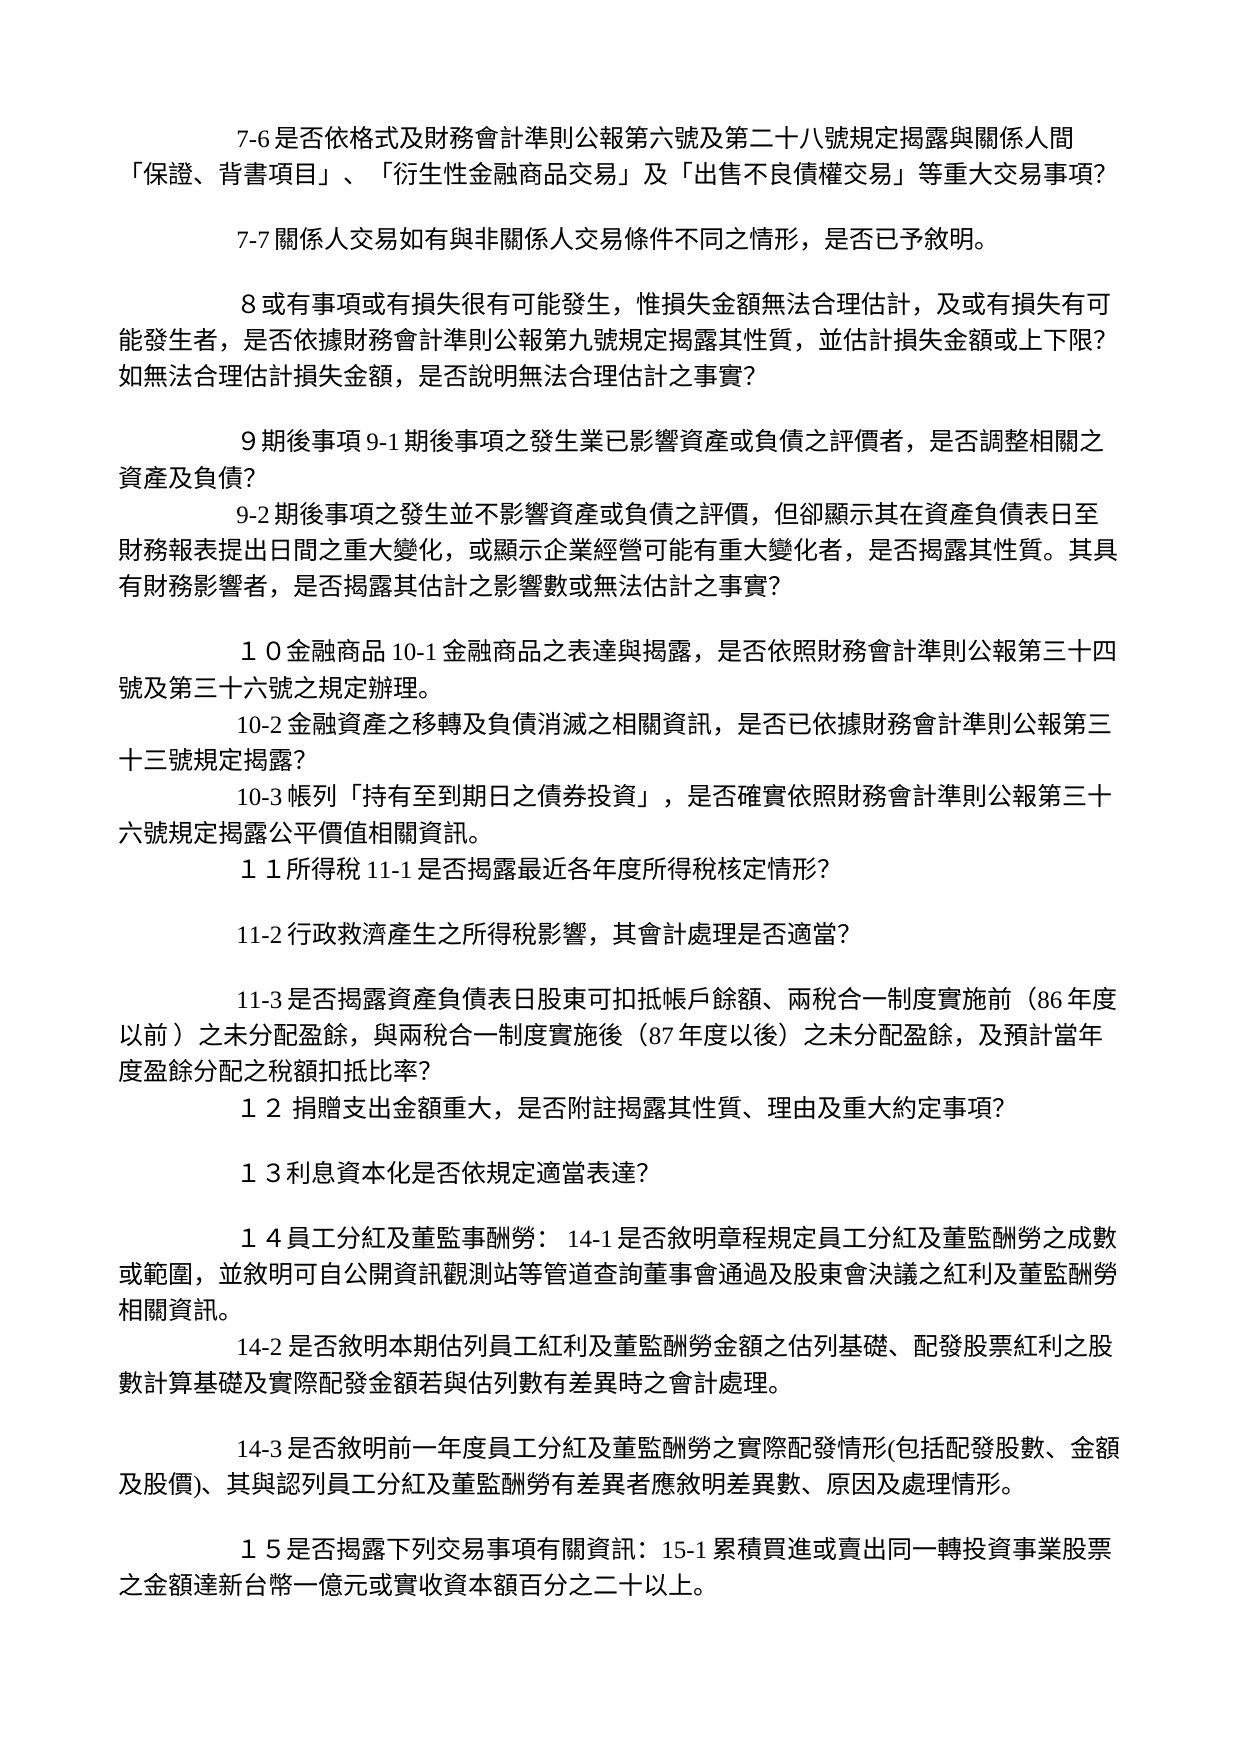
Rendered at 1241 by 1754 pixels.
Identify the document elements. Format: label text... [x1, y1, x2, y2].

text 票券金融股份有限公司 年度（半年度、第 季）財務報告公告申報檢查表 本檢查表分二部份，填表及複核注意事項如下： 第一部份：由公司填具，並應經二位簽證會計師逐項複核及表示意見。 公司應據實填報，會計師並應確實複核，不得有錯誤、疏漏、虛偽不實或隱匿之情事。 第一、三季合併財務報表如未經會計師核閱，有關合併報表之「會計師複核意見」欄得免填。 第二部份：由簽證會計師填具，不得有錯誤，疏漏、虛偽不實或隱匿之情事。 第一部份 項目內容 檢 查 內 容 公司填報 會計師複核意見 是（正常） 否（異常） 不適用 備 註 申報書件 是否檢齊下列書件：１財務報告一份 1-1財務報告目錄 1-2會計師查核報告書或核閱報告書。 1-3財務報表。（包括四張經符合證交法第十四條第三項規定之人員簽名或蓋章之主要報表及其附註或附表，編製季財務報告時，得免編製股東權益變動表） 1-4重要會計科目明細表。（年度及半年度財務報告適用） 1-5合併財務報表。 ２財務報告內容無虛偽或隱匿之聲明。 ３關係企業合併財務報告一份（年度財務報告適用） 3-1會計師複核報告書。 3-2財務報表。（包括兩張主要報表及其附註或附表） 3-3公司之聲明書。 ４董事會通過及監察人承認或審計委員會二分之一以上同意並提董事會決議財務報告之議事錄一份。（年度及半年度財務報告適用） ５已公開完整式財務預測之公司，其年度稅前損益之實際數與預測數或與年度終了後一個月內公告申報之自結數比較，其差異達百分之二十以上且影響金額達新台幣三千萬元及實收資本額千分之五者，公司之說明是否併同年度財務報告申報（如財務預測已經會計師核閱者應併同會計師意見）。（年度財務報告適用） ６已公開完整式財務預測之公司，截至當季止稅前損益之實際數與預測數比較，其差異達百分之二十以上而未更新者，公司之說明是否併同財務報告申報（如財務預測已經會計師核閱者應併同會計師意見）。（半年度、季財務報告適用） 公 告 １公告數字與財務報表是否相符？ ２會計師姓名及意見：2-1是否載明查核會計師姓名及意見為「無保留意見」、「修正式無保留意見」、「保留意見」、「無法表示意見」、「否定意見」，會計師出具非屬「無保留意見」查核報告之理由或具體事實是否詳實刊載？（年度、半年度財務報告適用） 2-2是否載明核閱會計師姓名及意見為「標準式無保留核閱報告」、「修正式無保留核閲報告」、「保留式核閱報告」、「否定式核閱報告」、「拒絕式核閱報告」，會計師無法出具「標準式無保留核閱報告」之理由或具體事實是否詳實刊載？（季財務報告適用，合併財務報表如未經會計師核閱不適用） ３已公開完整式財務預測之公司，是否一併公告預計損益表原編製日期、歷次修正日期及截至該期財務報告止，與財務預測年度預測數相較之年度達成率及與截至當季預測數相較之季達成率？（半年度、季財務報告適用） 資 產 負 債 表 1公司資產及負債是否依性質分類並按相對流動性之順序排列？ ２現金及約當現金是否未含指定用途或動用受有約束者？ ３金融商品之分類及衡量：3-1是否依公開發行票券金融公司財務報告編製準則第八條規定，將「公平價值變動列入損益之金融資產」、「備供出售金融資產」、「避險之衍生性金融資產」、「以成本衡量之金融資產」、「無活絡市場之債務商品投資」及「持有至到期日金融資產」予以適當分類及衡量。 3-2原始認列時分類為「公平價值變動列入損益之金融資產」者，本期是否無重分類至其他類別金融資產。 3-3原始認列時未分類為「公平價值變動列入損益之金融資產」者，本期是否無重分類為「公平價值變動列入損益之金融資產」。（避險之衍生性金融商品因有財務會計準則公報第三十四號第124段及第132段所列情況之一須停止適用避險會計而產生之重分類者除外） 3-4已上市（櫃）之股票及存託憑證，是否以資產負債表日之收盤價衡量。 3-5原始認列時列入持有至到期日之投資於本年度或前二個會計年度內，曾在到期日前出售或重分類持有至到期日之投資，其金額相對於持有至到期日投資之總數而言並非很小者，是否屬於下列情形之一者：於相當接近到期日或金融資產贖回日(例如到期前三個月內)出售或重分類，在此情況下，市場利率之變動並不會顯著影響金融資產之公平價值。金融商品發行人在依合約定期償付或提前還款方式下，持有人已收回幾乎所有金融資產之原始本金後，將剩餘部分予以出售或重分類。因無法控制及不重複發生且無法合理預期之單一事件而出售或重分類。 3-6未上市或未上櫃股票（興櫃股票）或與該等股票連動且以該等股票交割之衍生性商品是否未列入「公平價值變動列入損益之金融資產」、「備供出售金融資產」。 3-7公債投資帳列為「備供出售」者，其公平價值之評估是否已參考財團法人中華民國證券櫃檯買賣中心「各期次債券公平價格」，或係採行其他評價方式，已舉證該評價方式更合理，並備註說明所採評價方式。 ４應收款項4-1應收款項（含關係人）與最近期財務報告相比較，其變動是否未達百分之二十以上？ 4-2保證發票期間擔保品遭假扣押查封仍正常繳息之授信戶為給予撤封作業期間之已到期商業本票而不提示者，是否列入應收票據列帳 4-3逾清償日未滿六個月之授信是否列入應收帳款？ 4-4重大之應收關係人帳款是否單獨列示？ 4-5應收款項是否提列適當之備抵呆帳，且未發現有重大異常情事？ 4-6應收款項是否按現值評價？但一年期以內之應收帳款、應收利息及應收收益，其公平價值與到期值差異不大且其交易量頻繁者，得按帳載金額評價。 4-7結算時是否評估無法收現之金額？是否提列適當之備抵呆帳，並以淨額列示？ 4-8其他應收款中超過應收款項合計金額百分之五者，是否分別列明。 ５待出售資產及待出售處分群組之衡量、表達與揭露，是否已依財務會計準則公報第三十八號辦理。 ６列為持有至到期日金融資產者，是否具有固定或可決定之收取金額及固定到期日，且公司有積極意圖及能力持有至到期日。 ７採權益法之股權投資7-1採權益法評價之股權投資，其評價及表達是否依財務會計準則公報第五號規定辦理。 7-2依權益法認列投資損益時，被投資公司編製之財務報表若未符合我國一般公認會計原則，是否先依一般公認會計原則調整後，再據以認列投資損益。 7-3若會計師依審計準則公報第二十四號規定判斷被投資公司對受查者財務報表允當表達影響重大者，被投資公司之財務報表是否經會計師依照「會計師查核簽證財務報表規則」與一般公認審計準則之規定辦理查核。(年度、半年度財務報告適用，編製季財務報告時，以經會計師核閱之財務報表認列投資損益) 7-4若有未編入合併報表之子公司，是否於財務報表附註揭露子公司名稱、持有股權比例及未合併之原因？ 7-5因未按持股比例認購被投資公司現金增資股份及因被投資公司員工紅利轉增資，致使投資比例發生變動，並因而使投資之股權淨值發生增減者，其增減數是否依財務會計準則公報第五號處理。 7-6評估對被投資公司之影響力時,是否將透過子公司、孫公司、曾孫公司…等直系公司所持有同一被投資公司有表決權股份一併計算。經評估對被投資公司具有重大影響力者，是否採用權益法評價。 7-7對具有控制能力之被投資公司，除被投資公司之其他股東有義務並能夠提出額外資金承擔其損失者外，是否已全額吸收超過被投資公司股東原有權益之損失金額。 7-8採權益法之股權投資如發生減損，是否依財務會計準則公報第五號第52段及第三十五號公報處理。 7-9持有興櫃股票如具重大響力者，是否列為採權益法之股權投資？如不具重大影響力，是否列為以成本衡量之金融資產？ 7-10採權益法之股權投資是否以扣除累計減損後之淨額表達。 7-11採權益法之股權投資有提供設質或受有約束之情事者是否註明？ 7-12採權益法之股權投資，其投資成本與股權淨值間之差額如屬商譽，是否定期執行減損測試而不攤銷；若屬遞延貸項，應就非流動資產（非採權益法之金融資產、待處分資產、遞延所稅資產及預付退休金或其他退休給付除外）分別將其公平價值等比例減少之，若減少至零仍有差額時，是否列為非常利益，但屬94年12月31日前產生之遞延貸項仍依剩餘年限繼續攤銷。 ８固定資產8-1購買預售屋利息是否未資本化？ 8-2以現金增資款購買預售屋及固定資產或其他不動產者，是否未將增資款部分設算利息予以資本化？ 8-3固定資產發生閒置或已無使用價值時，是否已將原科目之成本、累積折舊及累計減損一併轉列其他資產，並繼續攤提折舊。 8-4經重估價之固定資產，自重估基準日翌日起，其折舊或減損之之計提，是否均以重估價值為基礎？ 8-5固定資產提供保證、抵押或設定典權者是否註明？ 8-6是否於資產負債表日評估固定資產有無減損跡象，並依財務會計準則公報第三十五號公報處理。 ９無形資產之認列、衡量及揭露，是否已依財務會計準則公報第三十七號辦理。 １０其他金融資產10-1其他金融資產是否以扣除其累計減損後之淨額表達。 10-2其他金融資產金額超過資產總額百分之五者，是否單獨列示。 10-3無活絡市場之債務商品投資是否按財務會計準則公報之規定攤銷溢價或折價，並以攤銷後成本衡量。 10-4逾清償日六個月未受清償之保證、背書授信餘額是否轉列催收款項?於結算時是否評估其可能之損失，並提足備抵呆帳? １１其他資產11-1取得之土地如以他人名義為所有權登記，是否附註揭露其原因，並註明保全措施。 11-2是否於資產負債表日評估其他資產有無減損跡象，並依財務會計準則公報第三十五號處理。 11-3其他資產金額超過資產總額百分之五者，是否將科目名稱分別列明？ 11-4持有之不動產投資，如係屬折舊性質，是否依估計可使用年限內提列折舊，期末是否評估其淨公平價值，其帳面價值高於淨公平價值之差額是否已列為減損損失？ 11-5依法或洽定承受借戶之原有擔保品，是否按承受價格入帳？期末是否按成本與淨公平價值孰低評價？ 11-6預付款項是否具有契約關係；其付款對象、金額及對方履行義務之程度，與契約內容是否相符。 11-7預付款項應轉作費用或其他適當科目者，是否已轉列及其金額是否相符。 １２應付款項12-1金額重大之應付關係人款項，是否於資產負債表中單獨列示？ 12-2因營業而發生之應付帳款與非營業發生之其他應付帳款是否分別列示？ 12-3應付帳款是否以現值評價？但因營業而發生，且到期日在一年以內者得按帳載金額評價。 12-4已提供擔保品之應付帳款是否註明擔保品名稱及帳面價值？ １３是否依公開發行票券金融公司財務報告編製準則第九條規定，將「公平價值變動列入損益之金融負債」、「避險之衍生性金融負債」及「以成本衡量之金融負債」予以適當分類及衡量。 １４與待出售資產直接相關之負債之認列、衡量及揭露，是否已依財務會計準則公報第三十八號辦理。 １５於95.1.1（含）以後發行符合財務會計準則公報第三十六號規定具金融負債性質之特別股，是否列為「特別股負債」，相關股息是否列為當期費用。 １６其他金融負債金額超過負債總額百分之五者，是否已於資產負債表上單獨列示。 １７其他負債17-1其他負債金額超過負債總額百分之五者，是否已將科目名稱分別列明。 17-2結算時是否評估授信資產之可能損失，依法提足保證責任準備？ 17-3是否依規定按月就買賣有價證券之淨收益百分之十提列買賣證券損失準備？惟其累積達新台幣二億元時，得免繼續提列。 17-4買賣證券損失準備是否僅於實際自行買賣債券淨損失時沖回？ １８股東權益18-1帳列之股本是否未包含符合負債性質之特別股。（具負債性質之特別股若於94.12.31（含）前已發行且95.1.1後無重大修改原發行條件，不在此限） 18-2增資基準日於資產負債表日後之新股，是否未列入資產負債表之股本中？ 18-3增資基準日於資產負債表日前之新股，於報表提出前尚未申請變更登記者，是否未列入資產負債表之股本中？ 18-4子公司持有母公司股票者，母公司是否將子公司持有之母公司股票視同庫藏股票處理？ 損益表 １收入之認列是否依財務會計準則公報第三十二號公報規定辦理？ ２利息以外淨收益2-1遠期外匯合約所產生之評價損益是否符合財務會計準則公報第三十四號規定。 2-2兌換損益之會計處理是否符合修正後財務會計準則公報第十四號規定。 2-3避險項目是否已配合被避險項目之損益歸類。 2-4備供出售金融資產及持有至到期日金融資產之已實現損益是否未包含評價損益。 2-5資產減損損失（迴轉利益）是否已彙總表達。 2-6以衍生性商品從事避險交易時，是否符合財務會計準則公報第三十四號規定之適用條件；若不符合時，是否已列為當期損益。 2-7若以備供出售金融資產為被避項目時，因避險而產生之利益或損失是否已認列為當期損益。 2-8認列處分不動產損益整體獲利過程是否已完成，且除農地因法令規定致尚無法完成過戶予買受人外，是否符合下列條件之一：1已完成不動產物權移轉登記予買受人並已實際交付標的物。2資產負債表日前僅辦妥所有權登記（或僅實際交付標的物）者，但於期後期間已實際交付標的物（或辦妥所有權移轉登記）。款項之收回無重大不確定。 2-9公司投保人壽保險之「現金解約價值」，是否於支付保費時將同時享有之現金解約價值增加部分認列為資產並減少保險費用，而無於保險期間屆滿或中途解約，始將全數收到之款項，列為其他收入。 2-10其他非利息淨損益金額達利息以外淨收益合計百分之五者，是否於損益表上單獨列示？ ３退休金費用3-1是否依財務會計準則公報第十八號規定攤提退休金費用？ ４採權益法之股權投資損益4-1採用權益法時，投資公司與被投資公司相互間交易（包括順流、逆流及側流交易）之未實現損益，是否依財務會計準則公報第五號第14段及34至36段之規定銷除？ 4-2對採權益法評價之被投資公司，是否取得當期財務報表並認列投資損益。 4-3採權益法評價之被投資公司，其財務報表已達須經會計師查核簽證之標準，是否以經會計師簽證之財務報表認列投資損益？ ５所得稅5-1所得稅之會計處理是否依財務會計準則公報第二十二號規定作跨期間及同期間之所得稅分攤？ 5-2本期若認列所得稅利益，其金額是否未達一億元以上？ 5-3遞延所得稅資產之經濟效益若已減損或無法實現，是否已提列適當之備抵評價科目？ ６停業單位損益之表達與揭露是否已依財務會計準則公報第三十八號辦理。 ７非常損益項目是否適當表達且未發現有重大異常情事？ ８會計變動8-1會計原則變動及會計估計事項中有關折舊性、折耗性資產耐用年限、折舊(耗)方法及無形資產攤銷期間、攤銷方法之變動，是否依規定先向本會申請核准。 8-2經主管機關核准後，是否公告改用新會計原則之預計會計原則動累積影響數及簽證會計師之複核意見。 8-3會計原則變動之實際累積影響數是否提報董事會及公告；若會計原則變動累積影響數之實際數與原預計數差異達一千萬元以上者，且達前一年度淨收益百分之一或實收資本額百分之五以上者，是否就差異分析原因並洽請簽證會計師出具合理性意見，併同公告並申報主管機關。 ９每股盈餘之表達是否適當？ 現金流量表 是否未將不得任意動用之現金或銀行存款（例如：供質押之定期存款、現金及存放同業等）列入現金及約當現金項下？ 附 註 及 附 表 １是否揭露一般性項目、資產項目、負債項目、損益項目及其他項目所採用之重要會計政策？ ２是否聲明財務報表之編製係依照公開發行票券金融公司財務報告編製準則、有關法令(法令名稱)及一般公認會計原則編製？ ３財務報告所列各科目如有受法令、契約及其他約束之限制者，是否註明其情形、時效及有關事項？ ４會計處理因特殊原因變更而影響前後各期財務資料之比較者，是否註明變更之理由與對財務報表之影響？ ５是否依財務會計準則公報第五號第56段規定，揭露與被投資公司間相互持股之損益計算方式？ ６發行公司債券、可轉換公司債、可轉換特別股及私募有價證券者，是否依規定格式揭露相關資訊？ ７關係人交易7-1與關係人之收益（支出），是否附註揭露交易價格、收付款條件及其與非關係人之異同，且未發現有重大異常情事？ 7-2應收關係人帳款週轉率與票券金融公司所訂授信政策相比，是否未發現有重大異常情事？ 7-3應收關係人款項是否提列適當之備抵呆帳，且未發現有重大異常情事？ 7-4與關係人之財產交易是否揭露損益金額？且符合「公開發行公司取得或處分資產處理準則」規定者， 是否揭露其交易價格之依據或鑑價結果，且未發現有重大異常情事？ 7-5與關係人間有租賃之情事者，是否說明租賃契約租金之決定及收取方法，且未發現有重大異常情事？ 7-6是否依格式及財務會計準則公報第六號及第二十八號規定揭露與關係人間「保證、背書項目」、「衍生性金融商品交易」及「出售不良債權交易」等重大交易事項？ 7-7關係人交易如有與非關係人交易條件不同之情形，是否已予敘明。 ８或有事項或有損失很有可能發生，惟損失金額無法合理估計，及或有損失有可能發生者，是否依據財務會計準則公報第九號規定揭露其性質，並估計損失金額或上下限？如無法合理估計損失金額，是否說明無法合理估計之事實？ ９期後事項9-1期後事項之發生業已影響資產或負債之評價者，是否調整相關之資產及負債？ 9-2期後事項之發生並不影響資產或負債之評價，但卻顯示其在資產負債表日至財務報表提出日間之重大變化，或顯示企業經營可能有重大變化者，是否揭露其性質。其具有財務影響者，是否揭露其估計之影響數或無法估計之事實？ １０金融商品10-1金融商品之表達與揭露，是否依照財務會計準則公報第三十四號及第三十六號之規定辦理。 10-2金融資產之移轉及負債消滅之相關資訊，是否已依據財務會計準則公報第三十三號規定揭露？ 10-3帳列「持有至到期日之債券投資」，是否確實依照財務會計準則公報第三十六號規定揭露公平價值相關資訊。 １１所得稅11-1是否揭露最近各年度所得稅核定情形？ 11-2行政救濟產生之所得稅影響，其會計處理是否適當？ 11-3是否揭露資產負債表日股東可扣抵帳戶餘額、兩稅合一制度實施前（86年度以前 ）之未分配盈餘，與兩稅合一制度實施後（87年度以後）之未分配盈餘，及預計當年度盈餘分配之稅額扣抵比率？ １２ 捐贈支出金額重大，是否附註揭露其性質、理由及重大約定事項？ １３利息資本化是否依規定適當表達？ １４員工分紅及董監事酬勞： 14-1是否敘明章程規定員工分紅及董監酬勞之成數或範圍，並敘明可自公開資訊觀測站等管道查詢董事會通過及股東會決議之紅利及董監酬勞相關資訊。 14-2 是否敘明本期估列員工紅利及董監酬勞金額之估列基礎、配發股票紅利之股數計算基礎及實際配發金額若與估列數有差異時之會計處理。 14-3是否敘明前一年度員工分紅及董監酬勞之實際配發情形(包括配發股數、金額及股價)、其與認列員工分紅及董監酬勞有差異者應敘明差異數、原因及處理情形。 １５是否揭露下列交易事項有關資訊：15-1累積買進或賣出同一轉投資事業股票之金額達新台幣一億元或實收資本額百分之二十以上。 15-2取得不動產之金額達新台幣一億元或實收資本額百分之二十以上。 15-3處分不動產之金額達新台幣一億元或實收資本額百分之二十以上。 15-4與關係人交易之手續費折讓金額合計達新台幣五百萬元以上。 15-5應收關係人款項達新台幣一億元或實收資本額百分之二十以上。 15-6出售不良債權交易資訊。 15-7依金融資產證券化條例或不動產證券化條例申請核准辦理之證券化商品類型及相關資訊。 15-8其他足以影響財務報表使用者決策之重大交易事項。 １６是否揭露下列轉投資事業相關資訊：16-1直接或間接具有重大影響力或控制力之被投資公司名稱、所在地區、主要營業項目、原始投資金額、期末持股情形、本期損益及認列之投資損益。 16-2是否依規定揭露直接或間接具有控制力之被投資公司從事下列交易之相關資訊： 1資金貸與他人。（如被投資公司如屬金融業、保險業、證券業等，且營業登記之主要營業項目包括資金貸與他人、背書保證及買賣有價證券者，得免適用） 2為他人背書保證。（得免適用同1） 3期末持有有價證券情形。（得免適用同1） 4累積買進或賣出同一有價證券之金額達一億元或實收資本額百分之二十以上。（得免適用同1） 5從事衍生性商品交易資訊。 6取得不動產之金額達一億元或實收資本額百分之二十以上。 7處分不動產之金額達一億元或實收資本額百分之二十以上。 8與關係人交易之手續費折讓金額合計達新台幣五百萬元以上者。 9應收關係人款項達一億元或實收資本額百分之二十以上。 10出售不良債權交易資訊。 11依金融資產證券化條例或不動產證券化條例申請核准辦理之證券化商品類型及相關資訊。 12其他足以影響財務報表使用者決策之重大交易事項。 １７是否依照財務會計準則公報第二十號「部門別財務資訊之揭露」規定揭露部門別財務資訊（包括主要業務別及重要國外營運部門財務資訊）。 １８是否依格式揭露下列資訊： 18-1資產品質。 18-2主要業務概況。 18-3授信風險集中情形。 18-4利率敏感性資產負債分析表。 18-5資金來源運用表。 18-6特殊記載事項。 18-7資本適足性。（編製季財務報告時得免編製） １９是否揭露拆放銀行暨同業及銀行透支拆借情形？ ２０票券金融公司為金融控股公司之子公司時，與金融控股公司及其他子公司間進行業務或交易行為、共同業務推廣行為、資訊交互運用或共用營業場所或設備，是否揭露其收入、成本、費用及損益之分攤方式？ ２１手續費淨收益是否已將手續費收入及手續費費用分別列示。 ２２公平價值變動列入損益之金融資產及負債損益明細表是否將已實現及評價損益分別列示。 ２３本期發生之用人、折舊、折耗及攤銷費用是否已依功能別彙總揭露於財務報表附註重要會計說明中。 合併報表 １編製主體是否已包含所有符合財務會計準則公報第七號及財團法人中華民國會計研究發展基金會所函釋之子公司。 ２納入半年度合併報表重要子公司財務報表及有關資訊是否經會計師核閱。 ３關係人交易是否無異常情形？ ４合併報表附註是否揭露本檢查表【附註及附表】第15及16項次所列相關資訊。又合併報表附註是否揭露母公司與子公司及各子公司之業務關係及重要交易往來情形及金額。 ５子公司持有母公司股份者，是否於合併報表附註中列明子公司名稱、持有股數、金額及原因。 財務預測 申報書件第5項或第6項之說明是否合理可接受？ 其他 是否詳實填具下列表格： 關係人交易彙總表（如附件一）。 會計師出具屬「無保留意見」以外之查核報告書，或「標準式無保留核閱報告」以外之核閱報告書者，是否詳實填具附件二。 簽證會計師： 簽證會計師： 董事長： 經理人： 會計主管： 第二部份 項目內容 檢查內容 會計師填報 是 否 不適用 備註 查核報告 １無保留意見及修正式無保留意見查核報告另加說明段者，其說明段是否符合審計公報第三十三號之規定。又該說明段所述事項是否具有特殊性及重大性？（年度、半年度財務報告適用） ２編製合併報表者，母公司查核報告書中是否提及編製合併報表之情事及末段是否註明「已編製合併財務報表，並經會計師出具XX意見之查核(或核閱)報告在案，備供參考」之字樣？（年度、半年度財務報告適用） 重 要 查 核 說 明 會計師出具之重要查核說明是否包括下列內容，且未發現有重大異常情事：（年度、半年度財務報告適用） １被查核事業內部會計控制制度實施之說明及評估。 ２重要資產盤點觀察前之規劃、觀察程序及結果。 ３各項資產與負債函證情形：包括函證比率、回函比率、結論及 其他查核說明。 ４依被查核事業有無將資金貸與股東或他人之說明。 ５重大財務比率變動說明。 ６其他項目重大變動說明： 6-1其他資產之各項目前後期變動達百分之五十以上，且其變動金額達新台幣一仟萬元以上者，是否分析其變動 原因，且未發現有重大異常情事？ 6-2營業外收支之各項目前後期變動達百分之五十以上，且其變動金額達新台幣一仟萬元以上者，是否分析其變動原因，且未發現有重大異常情事？ ７主管機關前一年度通知財務報表應調整改進事項，是否說明其辦理情形，且未發現重大異常情事？ 會計師事務所 會計師： （簽章） 會計師： （簽章） 關係人交易彙總表 附件一 公司名稱：證券代號： 年度期別： （單位：新台幣仟元） 關係人名稱 與關係人之關係 關 係 人 種 類 (註二) 支出 金 額 價格與一般交易比較 付款期間與一般交易比較（註三） 收益 金 額 價格與一般交易比較 收款期間與一般交易比較（註三） 應付票據與應付帳款期末餘額 應收票據與應收帳款期末餘額 財 種 類（註四） 訂約日 產 過戶日 交易總價款 鑑價金額 交 處 處分損益 分 取得日期 價款收付情形 易 處分前（購入後）使用情形 資金融通 最高餘額 借入(－)貸出(＋) 期末餘額 租 標的物（註四） 起迄日期 本期租金總額 賃 收取（或支付）方式 票據背書保證或提供擔保品之期末餘額 其他對當期損益或財務狀況 有重大影響之交易事項 附件二 公司名稱： 證券代號： 年度期別： （單位：新台幣仟元） 會計師出具：□修正式無保留意見；□保留意見；□無法表示意見；□否定意見；□非標準式核閱意見 會計師意見之內容 應調整數是否確定 影響之科目及金額 資產負債表 損益表 會計科目 金額 會計科目 金額 是 □否 □ 註四：若為不動產，請註明座落地點 註三：須敘明一般收付期間、對關係人之收付期間、差異原因 註二：按上市、上櫃、未上市上櫃之公開發行公司、非公開發行公司、個人填列 註一：應填入本表之關係人交易係指於財務報告附註單獨揭露者 十五PAGE 第1頁，共15頁 [118, 118, 1122, 1631]
